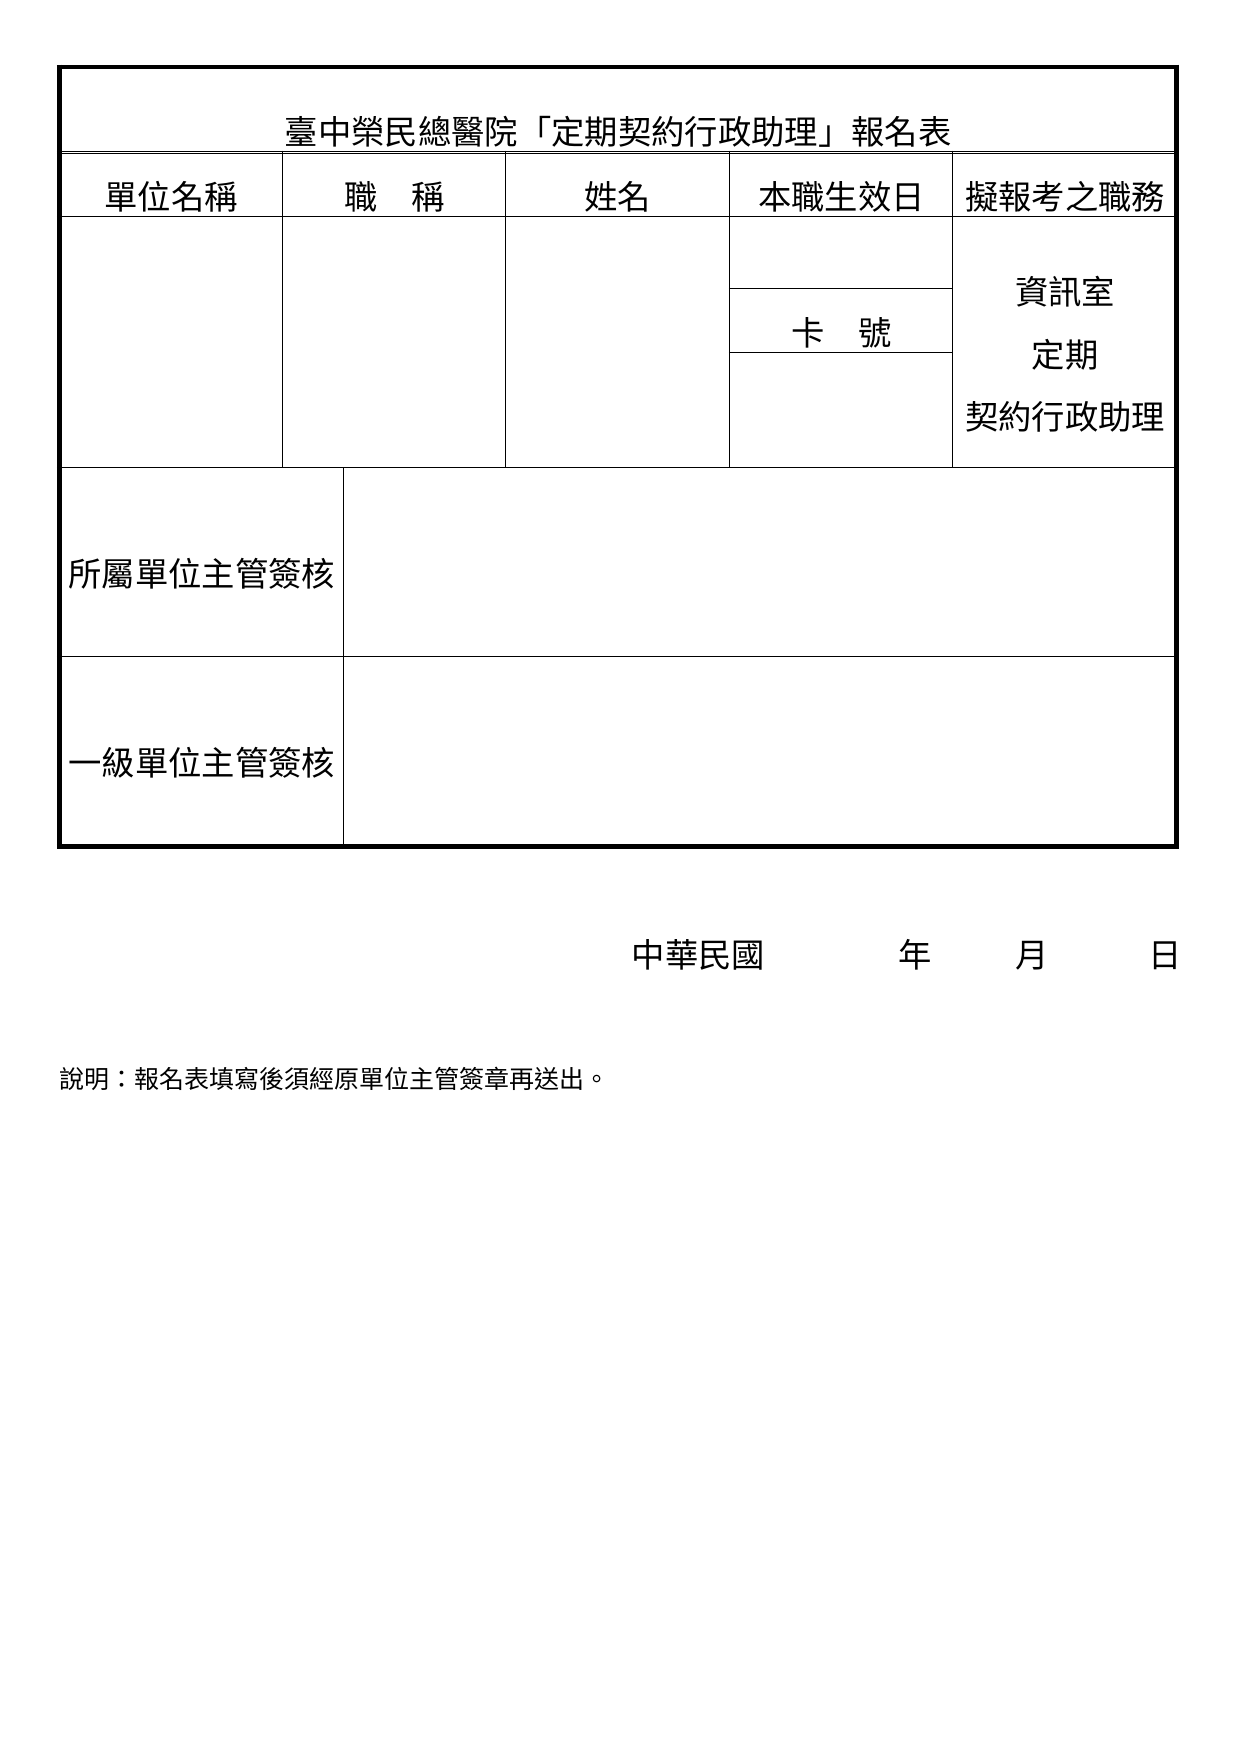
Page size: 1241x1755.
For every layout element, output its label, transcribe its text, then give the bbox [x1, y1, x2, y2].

table_cell [506, 217, 729, 467]
table_cell 卡 號 [730, 289, 952, 352]
table_cell [344, 468, 1174, 656]
table_cell 單位名稱 [62, 154, 282, 216]
table_cell 姓名 [506, 154, 729, 216]
text 說明：報名表填寫後須經原單位主管簽章再送出。 [59, 1036, 1181, 1099]
table_header 臺中榮民總醫院「定期契約行政助理」報名表 [62, 69, 1174, 151]
table_cell 職 稱 [283, 154, 505, 216]
table_cell 一級單位主管簽核 [62, 657, 343, 844]
text 中華民國 年 月 日 [59, 911, 1181, 974]
table_cell [283, 217, 505, 467]
table_cell [730, 353, 952, 467]
table_cell [344, 657, 1174, 844]
table_cell 本職生效日 [730, 154, 952, 216]
table_cell 擬報考之職務 [953, 154, 1174, 216]
table_cell [62, 217, 282, 467]
table_cell 所屬單位主管簽核 [62, 468, 343, 656]
table_cell [730, 217, 952, 288]
table_cell 資訊室 定期 契約行政助理 [953, 217, 1174, 467]
